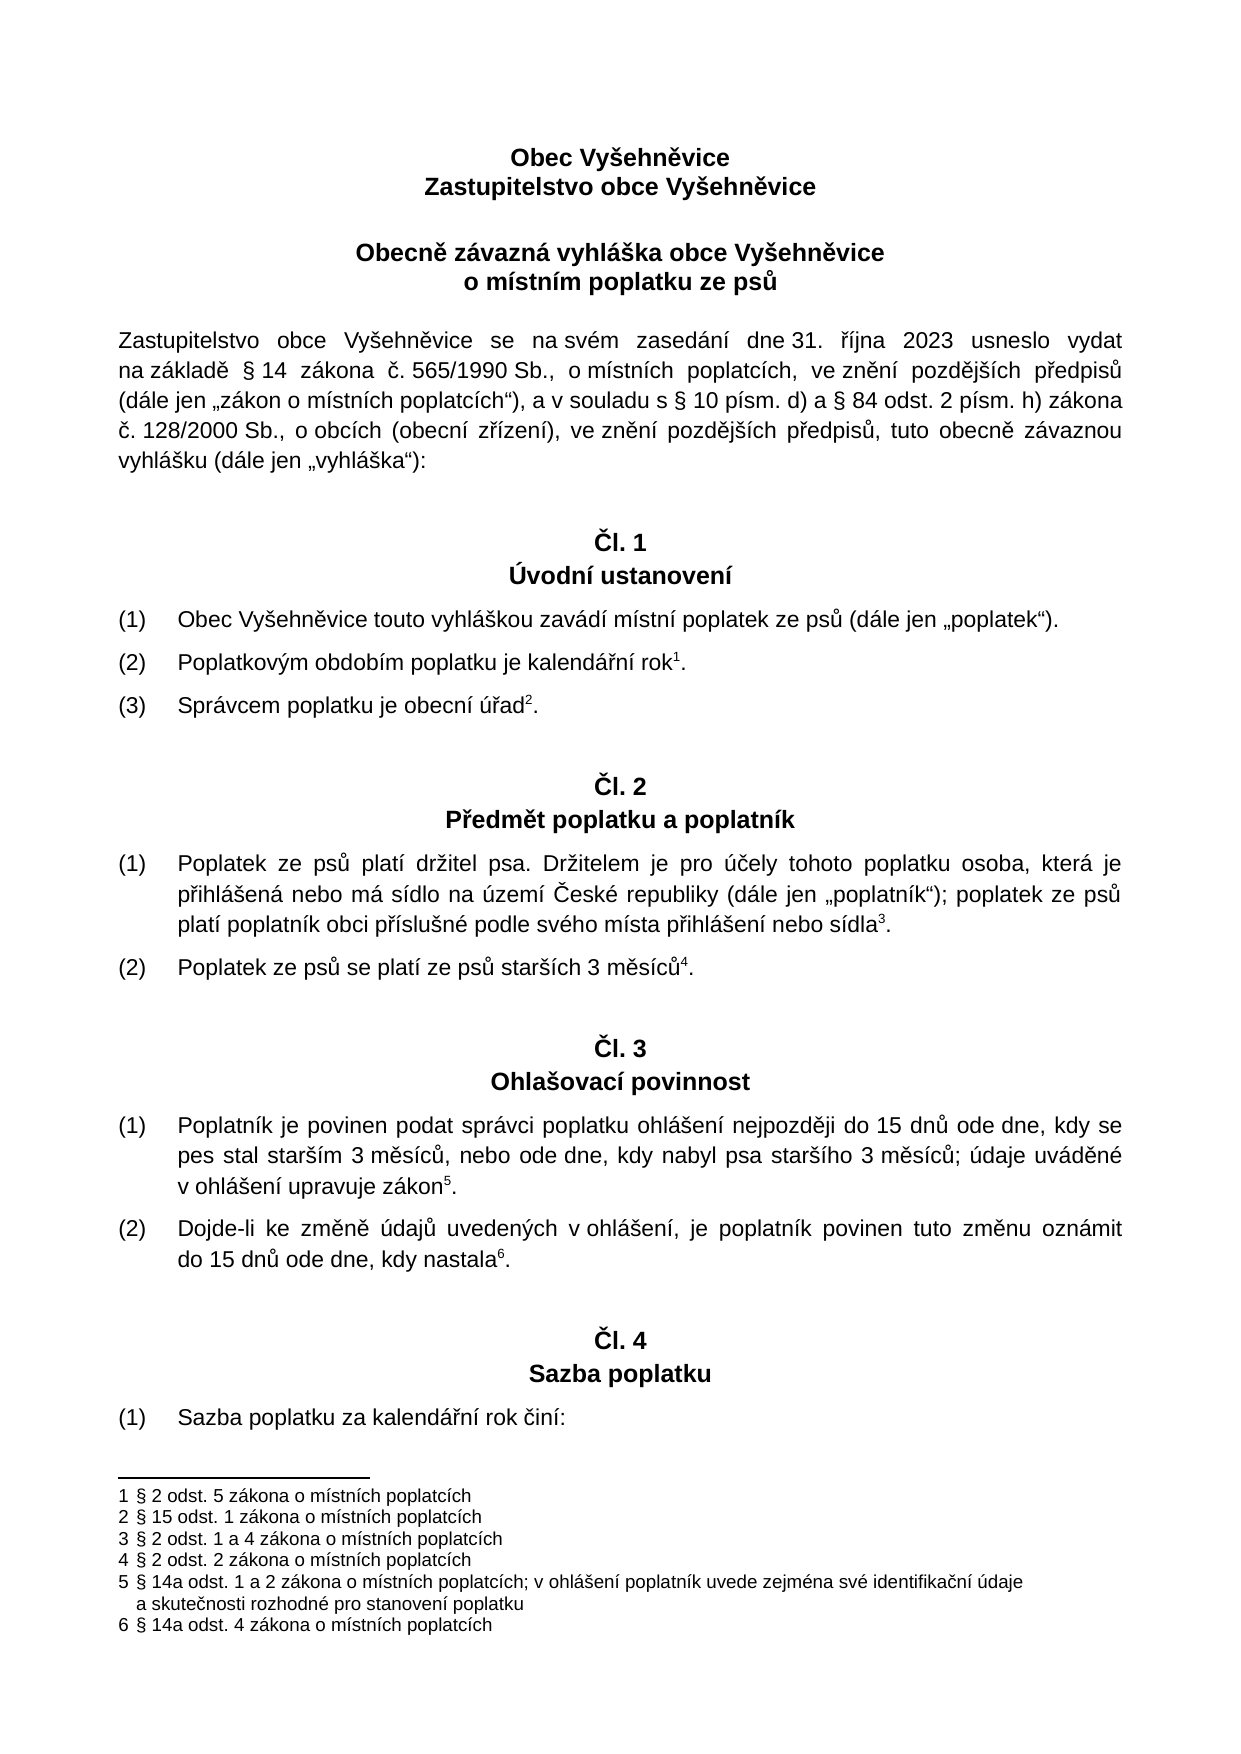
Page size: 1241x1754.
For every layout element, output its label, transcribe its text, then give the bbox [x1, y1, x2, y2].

list § 15 odst. 1 zákona o místních poplatcích [118, 1506, 1122, 1528]
text Zastupitelstvo obce Vyšehněvice se na svém zasedání dne 31. října 2023 usneslo vydat na základě § 14 zákona č. 565/1990 Sb., o místních poplatcích, ve znění pozdějších předpisů (dále jen „zákon o místních poplatcích“), a v souladu s § 10 písm. d) a § 84 odst. 2 písm. h) zákona č. 128/2000 Sb., o obcích (obecní zřízení), ve znění pozdějších předpisů, tuto obecně závaznou vyhlášku (dále jen „vyhláška“): [118, 327, 1122, 474]
list § 2 odst. 5 zákona o místních poplatcích [118, 1484, 1122, 1506]
list § 2 odst. 2 zákona o místních poplatcích [118, 1549, 1122, 1571]
list § 14a odst. 1 a 2 zákona o místních poplatcích; v ohlášení poplatník uvede zejména své identifikační údaje a skutečnosti rozhodné pro stanovení poplatku [118, 1571, 1122, 1614]
subtitle Čl. 3 Ohlašovací povinnost [118, 1034, 1122, 1096]
subtitle Obecně závazná vyhláška obce Vyšehněvice o místním poplatku ze psů [118, 238, 1122, 295]
list Poplatek ze psů platí držitel psa. Držitelem je pro účely tohoto poplatku osoba, která je přihlášená nebo má sídlo na území České republiky (dále jen „poplatník“); poplatek ze psů platí poplatník obci příslušné podle svého místa přihlášení nebo sídla. [118, 850, 1122, 937]
subtitle Čl. 1 Úvodní ustanovení [118, 528, 1122, 589]
list Sazba poplatku za kalendářní rok činí: [118, 1404, 1122, 1431]
list Poplatkovým obdobím poplatku je kalendářní rok. [118, 649, 1122, 675]
list § 2 odst. 1 a 4 zákona o místních poplatcích [118, 1528, 1122, 1549]
list Dojde-li ke změně údajů uvedených v ohlášení, je poplatník povinen tuto změnu oznámit do 15 dnů ode dne, kdy nastala. [118, 1215, 1122, 1272]
list § 14a odst. 4 zákona o místních poplatcích [118, 1614, 1122, 1635]
subtitle Čl. 4 Sazba poplatku [118, 1326, 1122, 1388]
list Obec Vyšehněvice touto vyhláškou zavádí místní poplatek ze psů (dále jen „poplatek“). [118, 606, 1122, 633]
list Poplatek ze psů se platí ze psů starších 3 měsíců. [118, 953, 1122, 980]
subtitle Čl. 2 Předmět poplatku a poplatník [118, 772, 1122, 834]
title Obec Vyšehněvice Zastupitelstvo obce Vyšehněvice [118, 143, 1122, 201]
list Poplatník je povinen podat správci poplatku ohlášení nejpozději do 15 dnů ode dne, kdy se pes stal starším 3 měsíců, nebo ode dne, kdy nabyl psa staršího 3 měsíců; údaje uváděné v ohlášení upravuje zákon. [118, 1112, 1122, 1199]
list Správcem poplatku je obecní úřad. [118, 692, 1122, 718]
